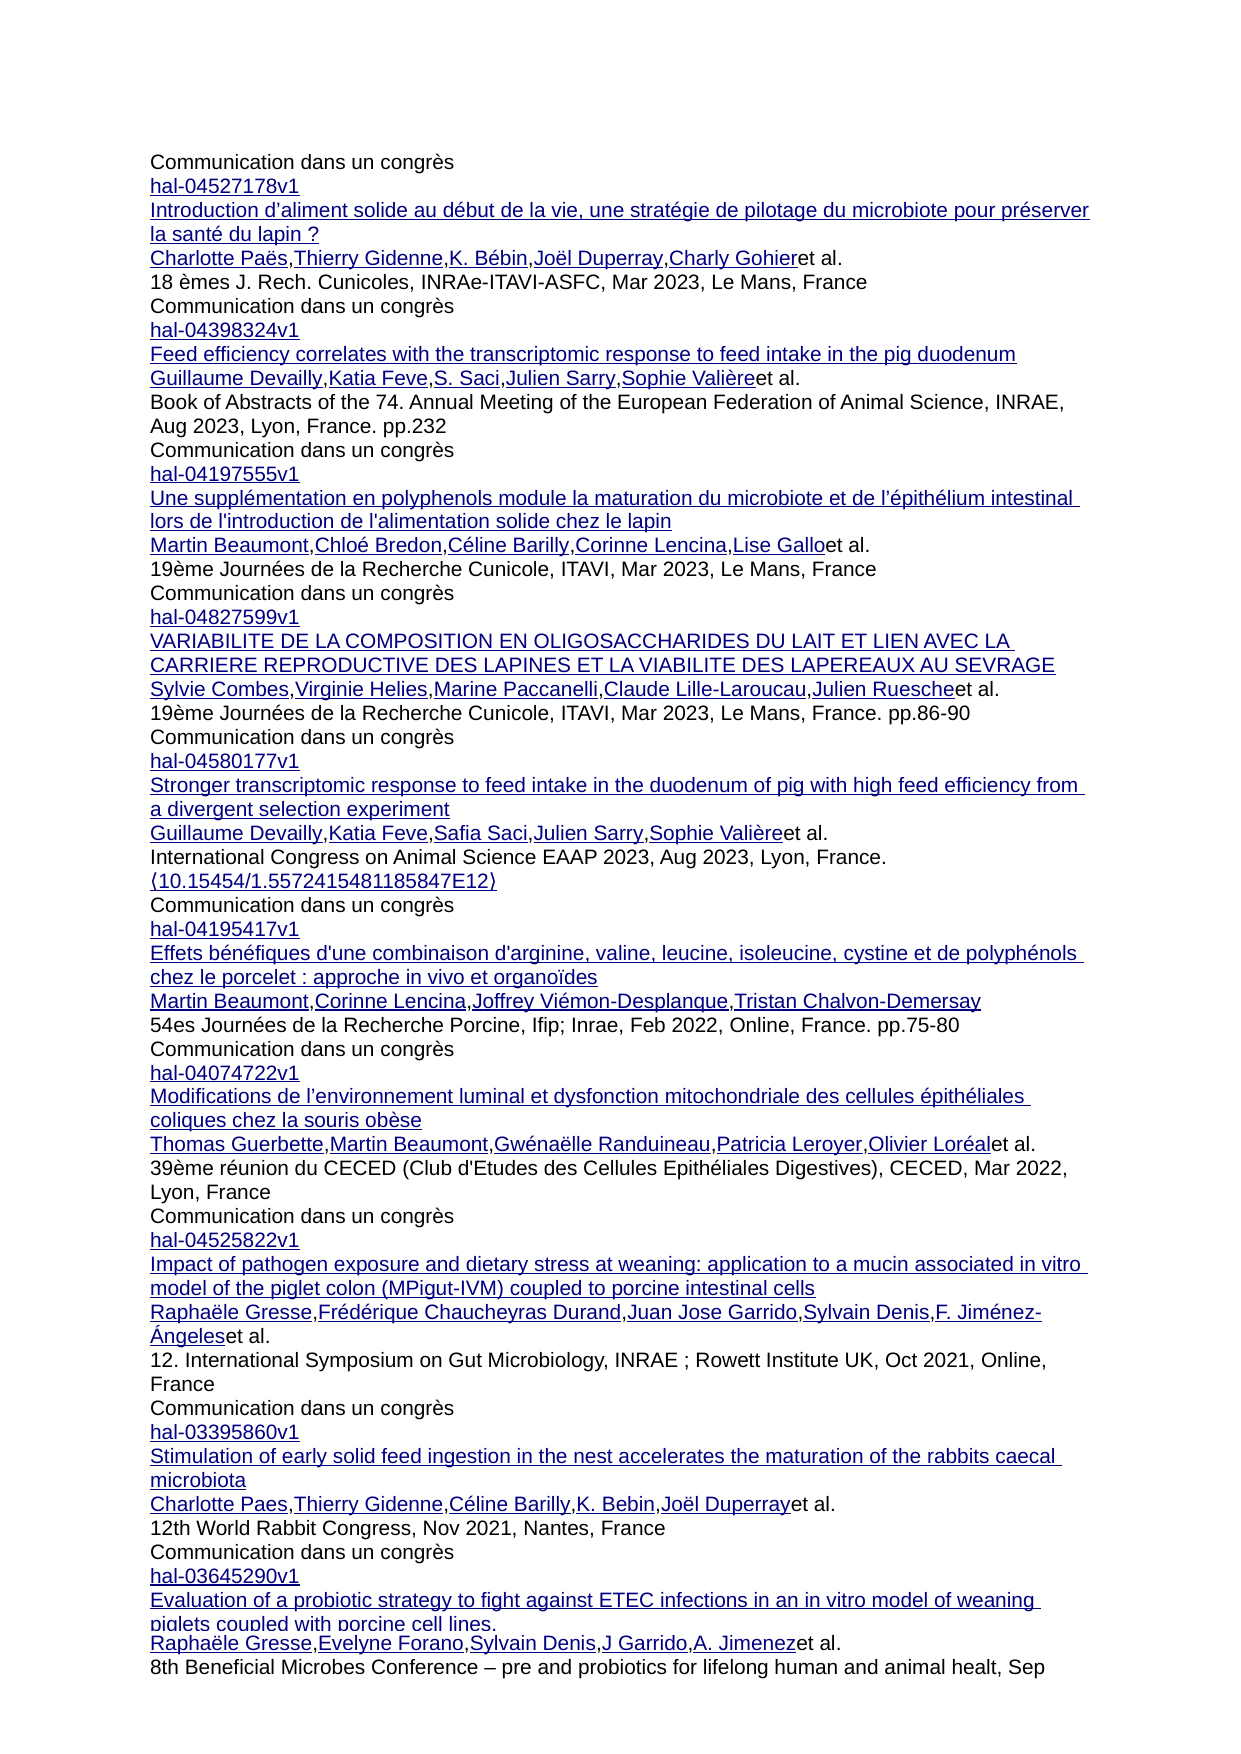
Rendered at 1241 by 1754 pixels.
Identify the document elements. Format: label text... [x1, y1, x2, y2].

table_cell Impact of pathogen exposure and dietary stress at weaning: application to a mucin associated in vitro model of the piglet colon (MPigut-IVM) coupled to porcine intestinal cells Raphaële Gresse,Frédérique Chaucheyras Durand,Juan Jose Garrido,Sylvain Denis,F. Jiménez-Ángeleset al. 12. International Symposium on Gut Microbiology, INRAE ; Rowett Institute UK, Oct 2021, Online, France Communication dans un congrès hal-03395860v1 [150, 1252, 1090, 1444]
table_cell Communication dans un congrès hal-04527178v1 [150, 150, 1090, 198]
table_cell Modifications de l’environnement luminal et dysfonction mitochondriale des cellules épithéliales coliques chez la souris obèse Thomas Guerbette,Martin Beaumont,Gwénaëlle Randuineau,Patricia Leroyer,Olivier Loréalet al. 39ème réunion du CECED (Club d'Etudes des Cellules Epithéliales Digestives), CECED, Mar 2022, Lyon, France Communication dans un congrès hal-04525822v1 [150, 1084, 1090, 1252]
table_cell Introduction d’aliment solide au début de la vie, une stratégie de pilotage du microbiote pour préserver [150, 198, 1090, 219]
table_cell Une supplémentation en polyphenols module la maturation du microbiote et de l’épithélium intestinal lors de l'introduction de l'alimentation solide chez le lapin Martin Beaumont,Chloé Bredon,Céline Barilly,Corinne Lencina,Lise Galloet al. 19ème Journées de la Recherche Cunicole, ITAVI, Mar 2023, Le Mans, France Communication dans un congrès hal-04827599v1 [150, 485, 1090, 629]
table_cell Feed efficiency correlates with the transcriptomic response to feed intake in the pig duodenum Guillaume Devailly,Katia Feve,S. Saci,Julien Sarry,Sophie Valièreet al. Book of Abstracts of the 74. Annual Meeting of the European Federation of Animal Science, INRAE, Aug 2023, Lyon, France. pp.232 Communication dans un congrès hal-04197555v1 [150, 342, 1090, 485]
table_cell Stimulation of early solid feed ingestion in the nest accelerates the maturation of the rabbits caecal microbiota Charlotte Paes,Thierry Gidenne,Céline Barilly,K. Bebin,Joël Duperrayet al. 12th World Rabbit Congress, Nov 2021, Nantes, France Communication dans un congrès hal-03645290v1 [150, 1444, 1090, 1587]
table_cell la santé du lapin ? Charlotte Paës,Thierry Gidenne,K. Bébin,Joël Duperray,Charly Gohieret al. 18 èmes J. Rech. Cunicoles, INRAe-ITAVI-ASFC, Mar 2023, Le Mans, France Communication dans un congrès hal-04398324v1 [150, 220, 1090, 342]
table_cell Effets bénéfiques d'une combinaison d'arginine, valine, leucine, isoleucine, cystine et de polyphénols chez le porcelet : approche in vivo et organoïdes Martin Beaumont,Corinne Lencina,Joffrey Viémon-Desplanque,Tristan Chalvon-Demersay 54es Journées de la Recherche Porcine, Ifip; Inrae, Feb 2022, Online, France. pp.75-80 Communication dans un congrès hal-04074722v1 [150, 941, 1090, 1084]
table_cell VARIABILITE DE LA COMPOSITION EN OLIGOSACCHARIDES DU LAIT ET LIEN AVEC LA CARRIERE REPRODUCTIVE DES LAPINES ET LA VIABILITE DES LAPEREAUX AU SEVRAGE Sylvie Combes,Virginie Helies,Marine Paccanelli,Claude Lille-Laroucau,Julien Ruescheet al. 19ème Journées de la Recherche Cunicole, ITAVI, Mar 2023, Le Mans, France. pp.86-90 Communication dans un congrès hal-04580177v1 [150, 629, 1090, 773]
table_cell Stronger transcriptomic response to feed intake in the duodenum of pig with high feed efficiency from a divergent selection experiment Guillaume Devailly,Katia Feve,Safia Saci,Julien Sarry,Sophie Valièreet al. International Congress on Animal Science EAAP 2023, Aug 2023, Lyon, France. ⟨10.15454/1.5572415481185847E12⟩ Communication dans un congrès hal-04195417v1 [150, 773, 1090, 941]
table_cell Evaluation of a probiotic strategy to fight against ETEC infections in an in vitro model of weaning piglets coupled with porcine cell lines. Raphaële Gresse,Evelyne Forano,Sylvain Denis,J Garrido,A. Jimenezet al. 8th Beneficial Microbes Conference – pre and probiotics for lifelong human and animal healt, Sep [150, 1588, 1090, 1679]
